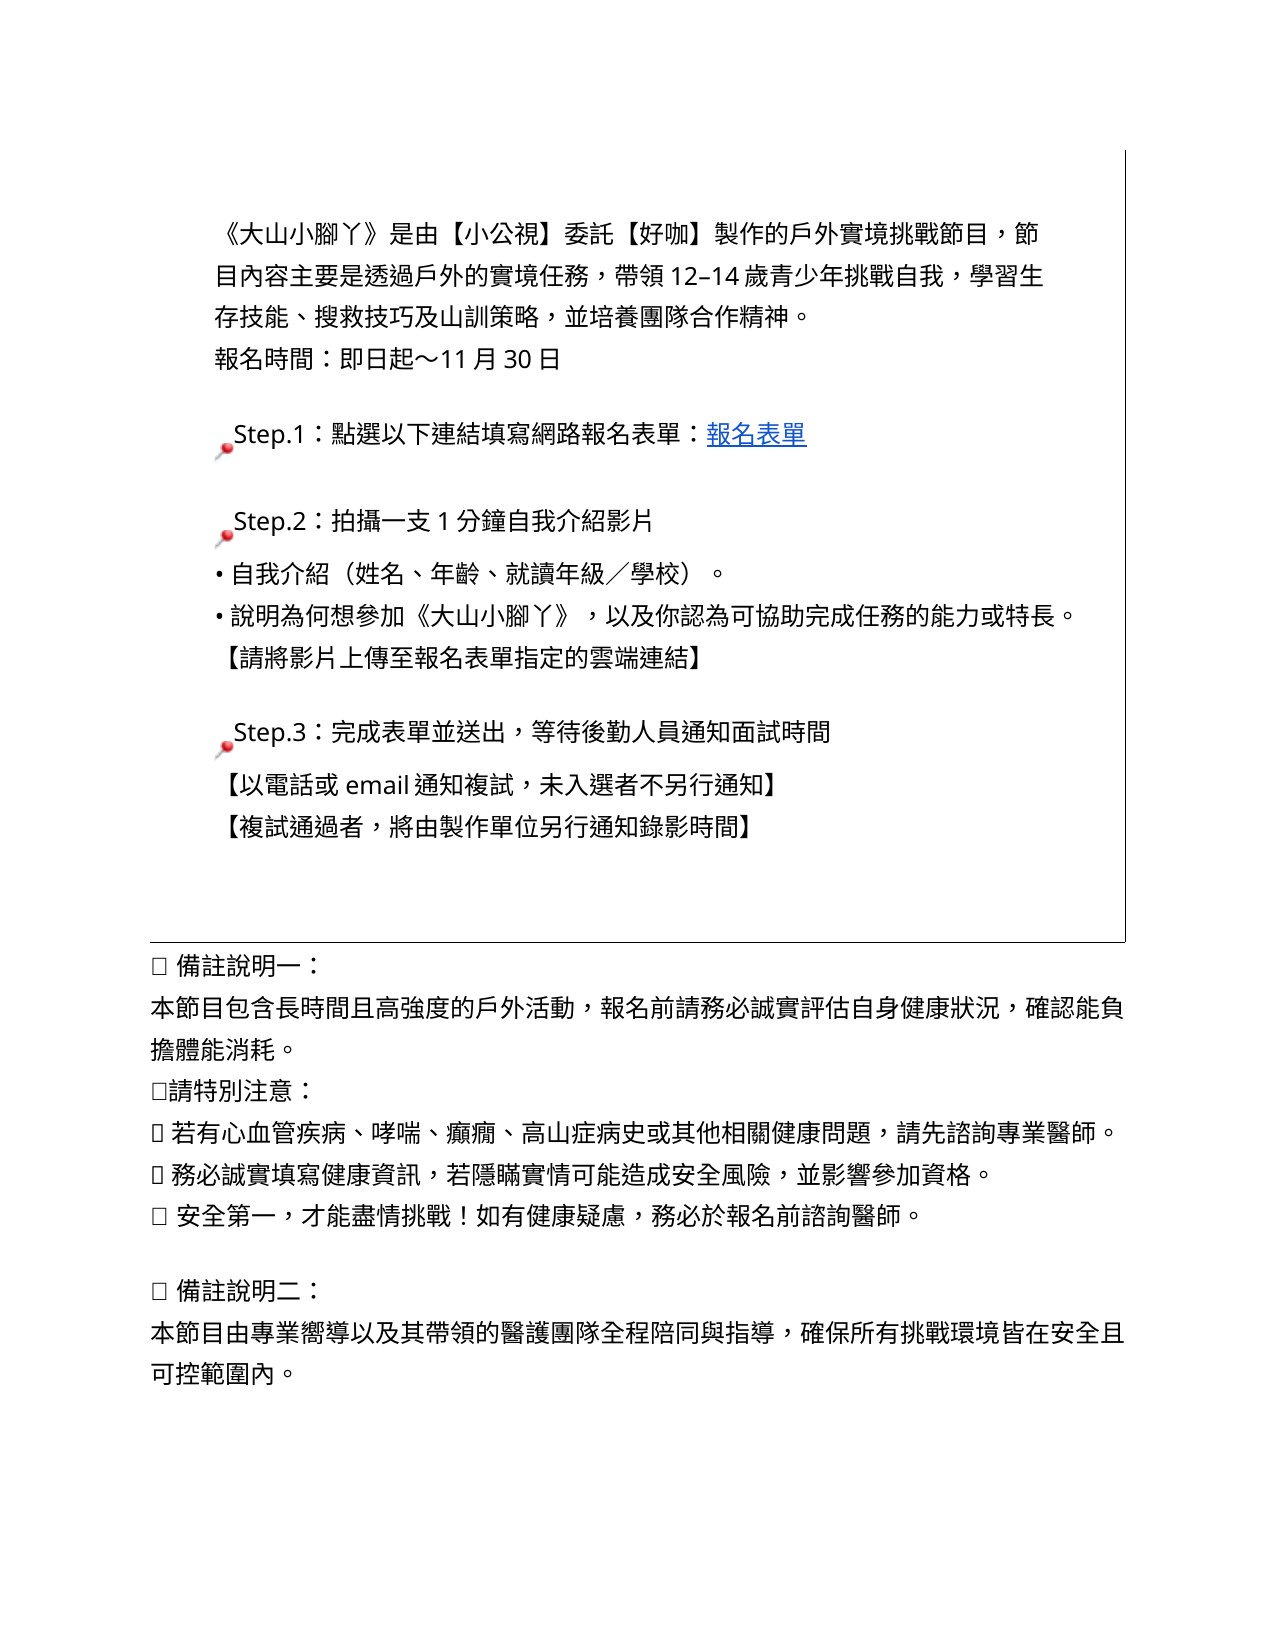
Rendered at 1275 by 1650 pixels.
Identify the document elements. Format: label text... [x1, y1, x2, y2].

text 本節目包含長時間且高強度的戶外活動，報名前請務必誠實評估自身健康狀況，確認能負擔體能消耗。 [150, 988, 1125, 1066]
text 🔸 備註說明二： [150, 1271, 1125, 1308]
text • 自我介紹（姓名、年齡、就讀年級／學校）。 [150, 490, 1125, 532]
text • 說明為何想參加《大山小腳丫》，以及你認為可協助完成任務的能力或特長。 [150, 532, 1125, 573]
text 【複試通過者，將由製作單位另行通知錄影時間】 [150, 743, 1125, 844]
text Step.2：拍攝一支1分鐘自我介紹影片 [150, 403, 1125, 490]
text Step.1：點選以下連結填寫網路報名表單：報名表單 [150, 350, 1125, 403]
text 本節目由專業嚮導以及其帶領的醫護團隊全程陪同與指導，確保所有挑戰環境皆在安全且可控範圍內。 [150, 1313, 1125, 1391]
text 🔸 備註說明一： [150, 947, 1125, 983]
text ✅ 若有心血管疾病、哮喘、癲癇、高山症病史或其他相關健康問題，請先諮詢專業醫師。 [150, 1113, 1125, 1150]
text 【請將影片上傳至報名表單指定的雲端連結】 [150, 573, 1125, 648]
text 📌請特別注意： [150, 1072, 1125, 1108]
text ✅ 務必誠實填寫健康資訊，若隱瞞實情可能造成安全風險，並影響參加資格。 [150, 1155, 1125, 1191]
text Step.3：完成表單並送出，等待後勤人員通知面試時間 [150, 648, 1125, 701]
text 報名時間：即日起～11月30日 [150, 275, 1125, 350]
text 💡 安全第一，才能盡情挑戰！如有健康疑慮，務必於報名前諮詢醫師。 [150, 1197, 1125, 1233]
text 《大山小腳丫》是由【小公視】委託【好咖】製作的戶外實境挑戰節目，節目內容主要是透過戶外的實境任務，帶領12–14歲青少年挑戰自我，學習生存技能、搜救技巧及山訓策略，並培養團隊合作精神。 [150, 150, 1125, 275]
text 【以電話或 email通知複試，未入選者不另行通知】 [150, 701, 1125, 743]
